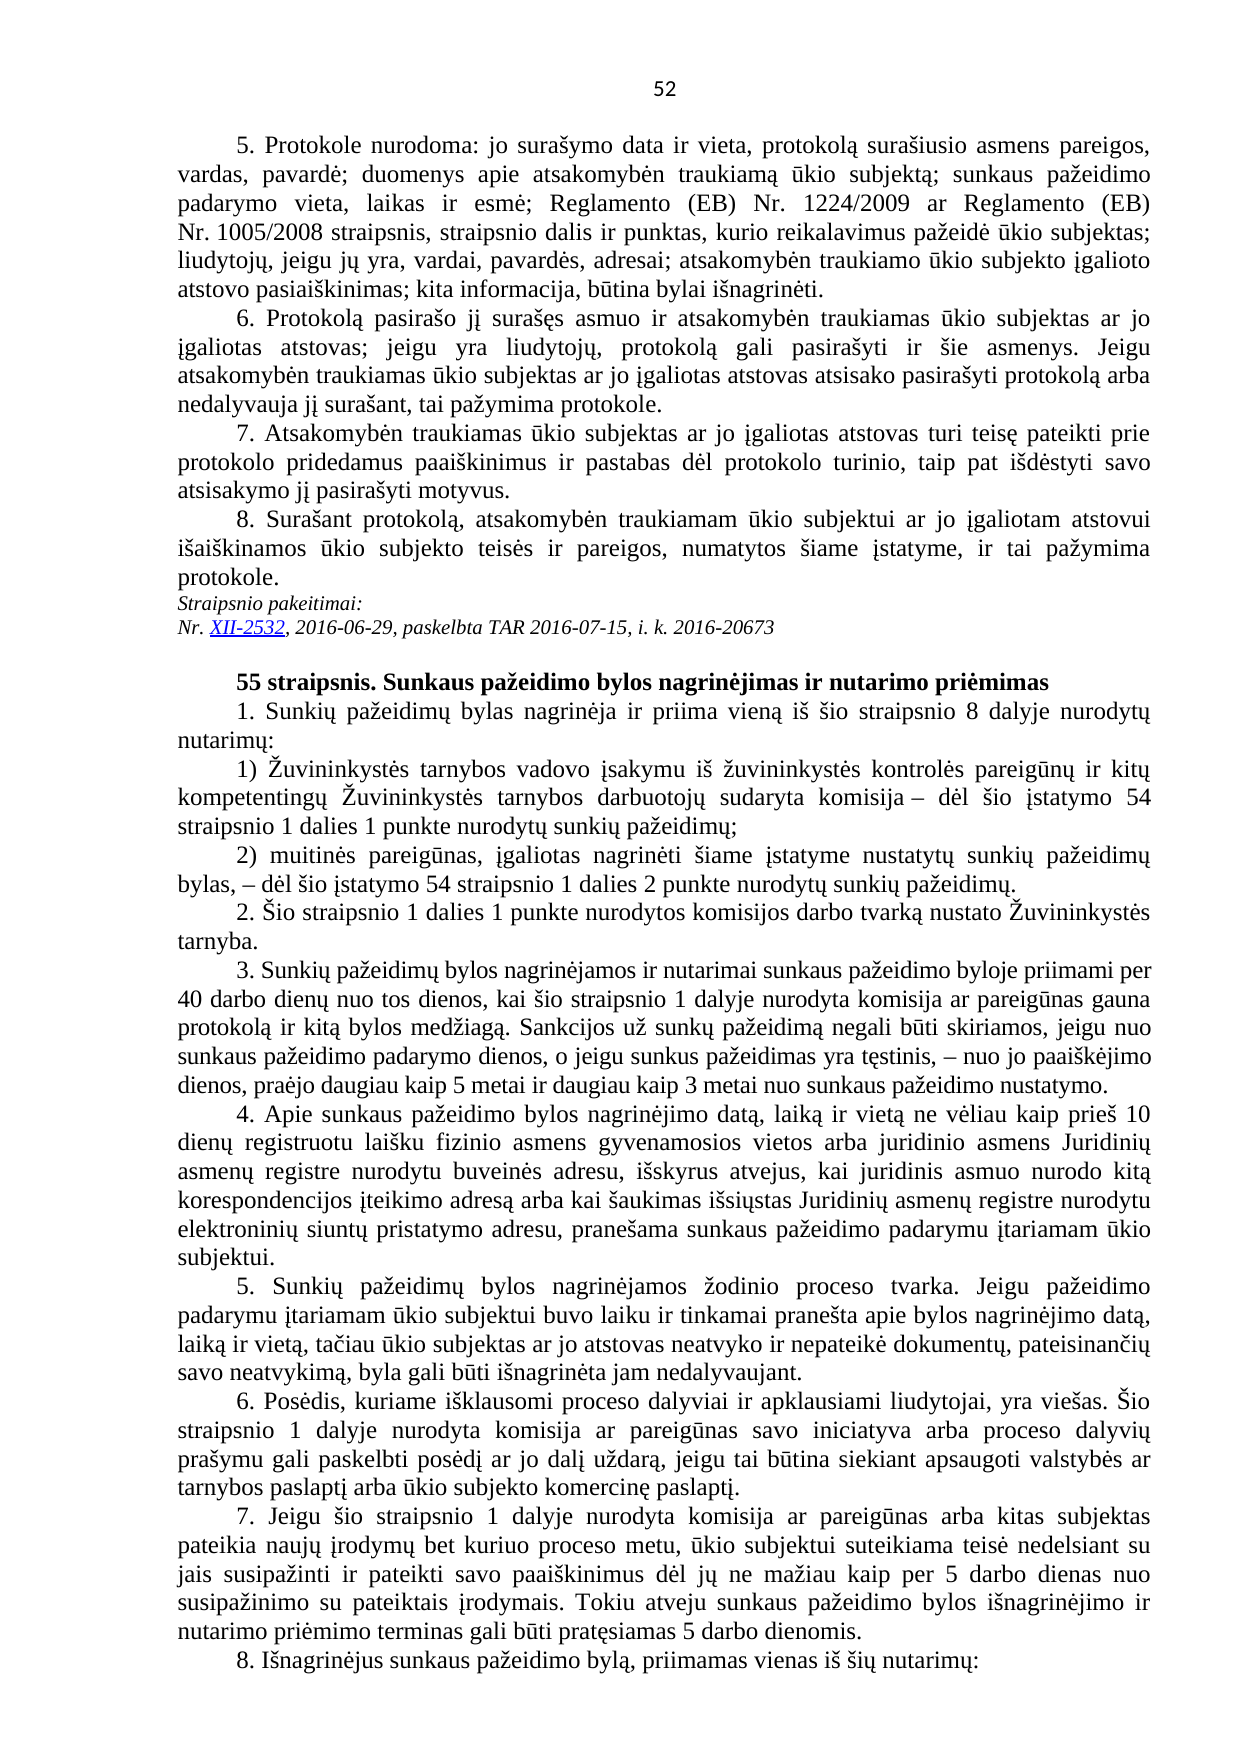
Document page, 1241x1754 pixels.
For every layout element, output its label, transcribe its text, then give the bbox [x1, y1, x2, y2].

text 6. Protokolą pasirašo jį surašęs asmuo ir atsakomybėn traukiamas ūkio subjektas ar jo įgaliotas atstovas; jeigu yra liudytojų, protokolą gali pasirašyti ir šie asmenys. Jeigu atsakomybėn traukiamas ūkio subjektas ar jo įgaliotas atstovas atsisako pasirašyti protokolą arba nedalyvauja jį surašant, tai pažymima protokole. [177, 303, 1152, 418]
text 1) Žuvininkystės tarnybos vadovo įsakymu iš žuvininkystės kontrolės pareigūnų ir kitų kompetentingų Žuvininkystės tarnybos darbuotojų sudaryta komisija – dėl šio įstatymo 54 straipsnio 1 dalies 1 punkte nurodytų sunkių pažeidimų; [177, 754, 1152, 840]
text 2) muitinės pareigūnas, įgaliotas nagrinėti šiame įstatyme nustatytų sunkių pažeidimų bylas, – dėl šio įstatymo 54 straipsnio 1 dalies 2 punkte nurodytų sunkių pažeidimų. [177, 840, 1152, 897]
text 1. Sunkių pažeidimų bylas nagrinėja ir priima vieną iš šio straipsnio 8 dalyje nurodytų nutarimų: [177, 696, 1152, 754]
text 8. Surašant protokolą, atsakomybėn traukiamam ūkio subjektui ar jo įgaliotam atstovui išaiškinamos ūkio subjekto teisės ir pareigos, numatytos šiame įstatyme, ir tai pažymima protokole. [177, 504, 1152, 591]
text 7. Jeigu šio straipsnio 1 dalyje nurodyta komisija ar pareigūnas arba kitas subjektas pateikia naujų įrodymų bet kuriuo proceso metu, ūkio subjektui suteikiama teisė nedelsiant su jais susipažinti ir pateikti savo paaiškinimus dėl jų ne mažiau kaip per 5 darbo dienas nuo susipažinimo su pateiktais įrodymais. Tokiu atveju sunkaus pažeidimo bylos išnagrinėjimo ir nutarimo priėmimo terminas gali būti pratęsiamas 5 darbo dienomis. [177, 1501, 1152, 1645]
text Straipsnio pakeitimai: [177, 591, 1152, 615]
text Nr. XII-2532, 2016-06-29, paskelbta TAR 2016-07-15, i. k. 2016-20673 [177, 615, 1152, 639]
text 6. Posėdis, kuriame išklausomi proceso dalyviai ir apklausiami liudytojai, yra viešas. Šio straipsnio 1 dalyje nurodyta komisija ar pareigūnas savo iniciatyva arba proceso dalyvių prašymu gali paskelbti posėdį ar jo dalį uždarą, jeigu tai būtina siekiant apsaugoti valstybės ar tarnybos paslaptį arba ūkio subjekto komercinę paslaptį. [177, 1386, 1152, 1501]
text 7. Atsakomybėn traukiamas ūkio subjektas ar jo įgaliotas atstovas turi teisę pateikti prie protokolo pridedamus paaiškinimus ir pastabas dėl protokolo turinio, taip pat išdėstyti savo atsisakymo jį pasirašyti motyvus. [177, 418, 1152, 504]
text 8. Išnagrinėjus sunkaus pažeidimo bylą, priimamas vienas iš šių nutarimų: [177, 1645, 1152, 1674]
text 55 straipsnis. Sunkaus pažeidimo bylos nagrinėjimas ir nutarimo priėmimas [177, 667, 1152, 696]
text 2. Šio straipsnio 1 dalies 1 punkte nurodytos komisijos darbo tvarką nustato Žuvininkystės tarnyba. [177, 897, 1152, 955]
text 5. Protokole nurodoma: jo surašymo data ir vieta, protokolą surašiusio asmens pareigos, vardas, pavardė; duomenys apie atsakomybėn traukiamą ūkio subjektą; sunkaus pažeidimo padarymo vieta, laikas ir esmė; Reglamento (EB) Nr. 1224/2009 ar Reglamento (EB) Nr. 1005/2008 straipsnis, straipsnio dalis ir punktas, kurio reikalavimus pažeidė ūkio subjektas; liudytojų, jeigu jų yra, vardai, pavardės, adresai; atsakomybėn traukiamo ūkio subjekto įgalioto atstovo pasiaiškinimas; kita informacija, būtina bylai išnagrinėti. [177, 131, 1152, 303]
text 4. Apie sunkaus pažeidimo bylos nagrinėjimo datą, laiką ir vietą ne vėliau kaip prieš 10 dienų registruotu laišku fizinio asmens gyvenamosios vietos arba juridinio asmens Juridinių asmenų registre nurodytu buveinės adresu, išskyrus atvejus, kai juridinis asmuo nurodo kitą korespondencijos įteikimo adresą arba kai šaukimas išsiųstas Juridinių asmenų registre nurodytu elektroninių siuntų pristatymo adresu, pranešama sunkaus pažeidimo padarymu įtariamam ūkio subjektui. [177, 1099, 1152, 1271]
text 5. Sunkių pažeidimų bylos nagrinėjamos žodinio proceso tvarka. Jeigu pažeidimo padarymu įtariamam ūkio subjektui buvo laiku ir tinkamai pranešta apie bylos nagrinėjimo datą, laiką ir vietą, tačiau ūkio subjektas ar jo atstovas neatvyko ir nepateikė dokumentų, pateisinančių savo neatvykimą, byla gali būti išnagrinėta jam nedalyvaujant. [177, 1271, 1152, 1386]
text 3. Sunkių pažeidimų bylos nagrinėjamos ir nutarimai sunkaus pažeidimo byloje priimami per 40 darbo dienų nuo tos dienos, kai šio straipsnio 1 dalyje nurodyta komisija ar pareigūnas gauna protokolą ir kitą bylos medžiagą. Sankcijos už sunkų pažeidimą negali būti skiriamos, jeigu nuo sunkaus pažeidimo padarymo dienos, o jeigu sunkus pažeidimas yra tęstinis, – nuo jo paaiškėjimo dienos, praėjo daugiau kaip 5 metai ir daugiau kaip 3 metai nuo sunkaus pažeidimo nustatymo. [177, 955, 1152, 1099]
